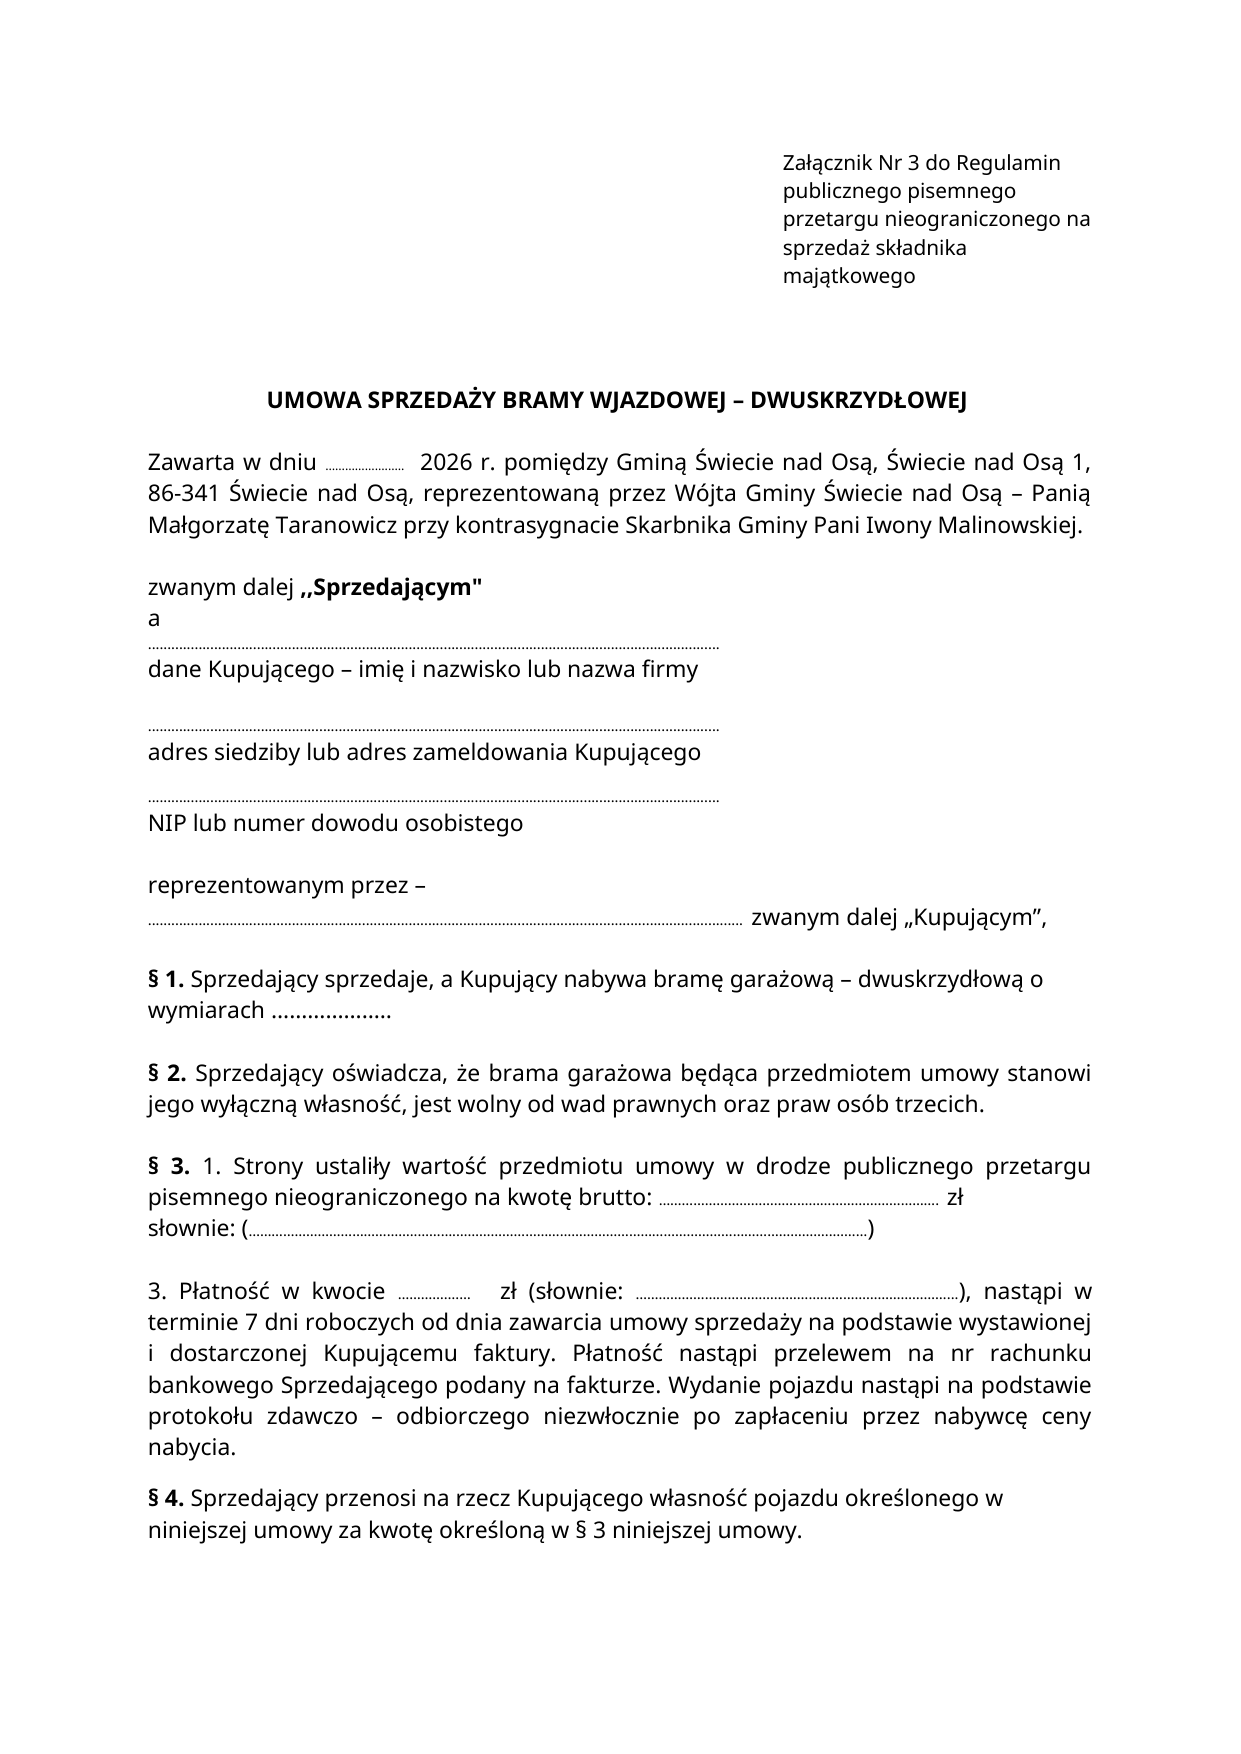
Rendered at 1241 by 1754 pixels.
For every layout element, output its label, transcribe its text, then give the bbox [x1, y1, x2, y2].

text słownie: (……………………………………..……….……………………………………………………………………………………..………) [148, 1212, 1093, 1244]
text a [148, 602, 1093, 633]
text zwanym dalej ,,Sprzedającym" [148, 571, 1093, 602]
text § 2. Sprzedający oświadcza, że brama garażowa będąca przedmiotem umowy stanowi jego wyłączną własność, jest wolny od wad prawnych oraz praw osób trzecich. [148, 1057, 1093, 1119]
text ................................................................................................................................................... [148, 633, 1093, 653]
text reprezentowanym przez – [148, 869, 1093, 901]
text § 4. Sprzedający przenosi na rzecz Kupującego własność pojazdu określonego w niniejszej umowy za kwotę określoną w § 3 niniejszej umowy. [148, 1482, 1093, 1545]
text adres siedziby lub adres zameldowania Kupującego [148, 736, 1093, 767]
text 3. Płatność w kwocie …………….… zł (słownie: ………………………………………………………………………...), nastąpi w terminie 7 dni roboczych od dnia zawarcia umowy sprzedaży na podstawie wystawionej i dostarczonej Kupującemu faktury. Płatność nastąpi przelewem na nr rachunku bankowego Sprzedającego podany na fakturze. Wydanie pojazdu nastąpi na podstawie protokołu zdawczo – odbiorczego niezwłocznie po zapłaceniu przez nabywcę ceny nabycia. [148, 1275, 1093, 1462]
text UMOWA SPRZEDAŻY BRAMY WJAZDOWEJ – DWUSKRZYDŁOWEJ [148, 383, 1093, 415]
text ......................................................................................................................................................... zwanym dalej „Kupującym”, [148, 901, 1093, 932]
text § 3. 1. Strony ustaliły wartość przedmiotu umowy w drodze publicznego przetargu pisemnego nieograniczonego na kwotę brutto: ………………………………………………………………. zł [148, 1150, 1093, 1212]
text Zawarta w dniu ………………..…. 2026 r. pomiędzy Gminą Świecie nad Osą, Świecie nad Osą 1, 86-341 Świecie nad Osą, reprezentowaną przez Wójta Gminy Świecie nad Osą – Panią Małgorzatę Taranowicz przy kontrasygnacie Skarbnika Gminy Pani Iwony Malinowskiej. [148, 446, 1093, 540]
text NIP lub numer dowodu osobistego [148, 807, 1093, 838]
text § 1. Sprzedający sprzedaje, a Kupujący nabywa bramę garażową – dwuskrzydłową o wymiarach ……………….. [148, 963, 1093, 1026]
text Załącznik Nr 3 do Regulamin publicznego pisemnego przetargu nieograniczonego na sprzedaż składnika majątkowego [783, 148, 1093, 290]
text ................................................................................................................................................... [148, 787, 1093, 807]
text dane Kupującego – imię i nazwisko lub nazwa firmy [148, 653, 1093, 685]
text ................................................................................................................................................... [148, 716, 1093, 736]
